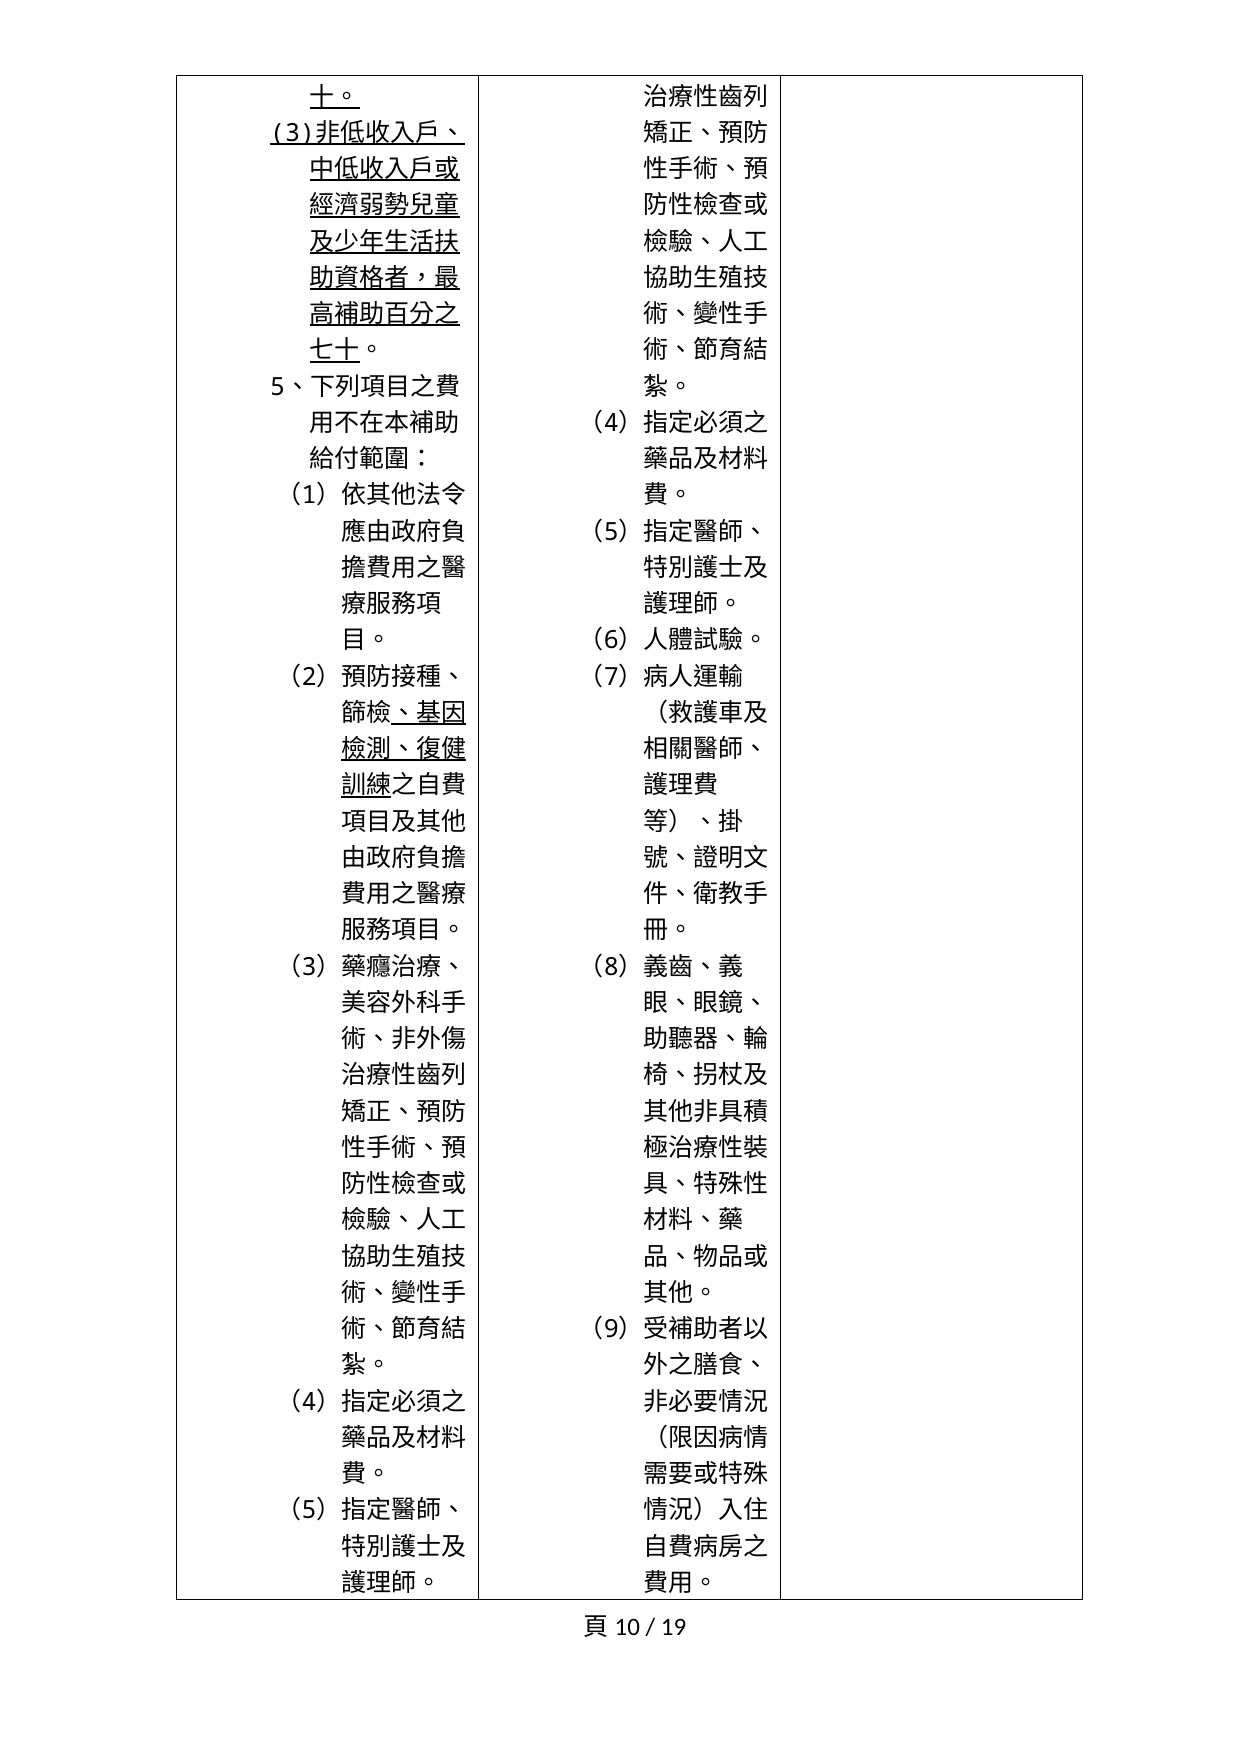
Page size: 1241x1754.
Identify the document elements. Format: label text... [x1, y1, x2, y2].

table_cell 治療性齒列矯正、預防性手術、預防性檢查或檢驗、人工協助生殖技術、變性手術、節育結紮。 （4）指定必須之藥品及材料費。 （5）指定醫師、特別護士及護理師。 （6）人體試驗。 （7）病人運輸（救護車及相關醫師、護理費等）、掛號、證明文件、衛教手冊。 （8）義齒、義眼、眼鏡、助聽器、輪椅、拐杖及其他非具積極治療性裝具、特殊性材料、藥品、物品或其他。 （9）受補助者以外之膳食、非必要情況（限因病情需要或特殊情況）入住自費病房之費用。 [479, 76, 780, 1598]
table_cell 十。 (3)非低收入戶、中低收入戶或經濟弱勢兒童及少年生活扶助資格者，最高補助百分之七十。 5、下列項目之費用不在本補助給付範圍： （1）依其他法令應由政府負擔費用之醫療服務項目。 （2）預防接種、篩檢、基因檢測、復健訓練之自費項目及其他由政府負擔費用之醫療服務項目。 （3）藥癮治療、美容外科手術、非外傷治療性齒列矯正、預防性手術、預防性檢查或檢驗、人工協助生殖技術、變性手術、節育結紮。 （4）指定必須之藥品及材料費。 （5）指定醫師、特別護士及護理師。 [177, 76, 478, 1598]
table_cell [781, 76, 1082, 1598]
